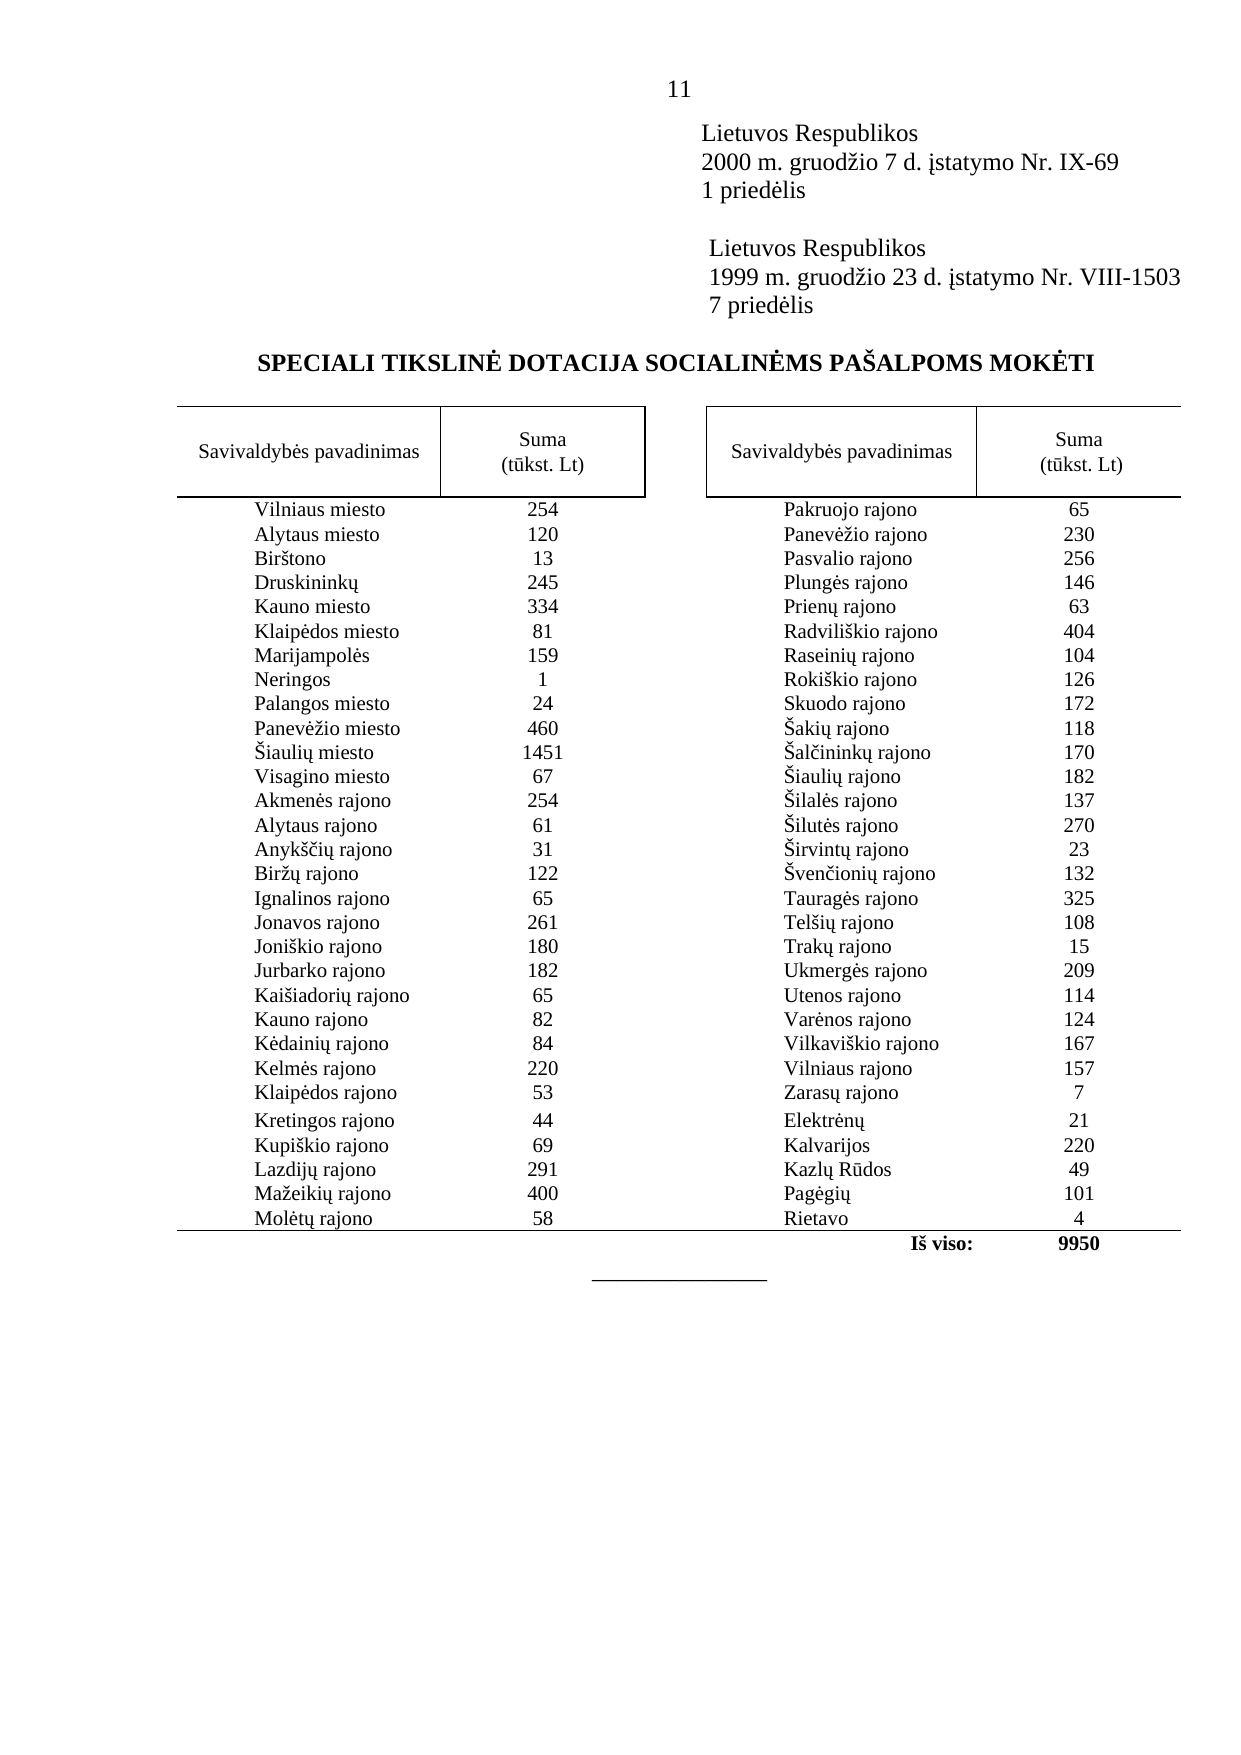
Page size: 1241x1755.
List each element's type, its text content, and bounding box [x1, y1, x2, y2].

table_cell Panevėžio rajono [707, 521, 977, 546]
table_cell [645, 1108, 707, 1133]
table_cell [177, 1231, 441, 1255]
table_cell Jonavos rajono [177, 910, 441, 934]
table_cell Kretingos rajono [177, 1108, 441, 1133]
table_cell 53 [441, 1080, 645, 1108]
table_cell Rietavo [707, 1205, 977, 1230]
table_cell Rokiškio rajono [707, 667, 977, 691]
table_cell [645, 521, 707, 546]
table_cell 4 [977, 1205, 1181, 1230]
table_cell 256 [977, 546, 1181, 570]
text 1 priedėlis [627, 176, 1181, 204]
table_cell Telšių rajono [707, 910, 977, 934]
text ______________ [177, 1255, 1181, 1283]
table_cell 122 [441, 861, 645, 886]
table_cell 101 [977, 1181, 1181, 1205]
table_cell Ukmergės rajono [707, 958, 977, 983]
table_cell Druskininkų [177, 570, 441, 594]
table_cell [645, 1205, 707, 1230]
table_cell [645, 546, 707, 570]
text Lietuvos Respublikos [177, 233, 1181, 262]
text Lietuvos Respublikos [627, 118, 1181, 147]
table_cell [645, 1133, 707, 1157]
table_cell [645, 789, 707, 813]
table_cell [645, 1231, 707, 1255]
table_cell 270 [977, 813, 1181, 837]
table_cell [645, 594, 707, 618]
table_cell 82 [441, 1007, 645, 1031]
table_cell 404 [977, 619, 1181, 643]
table_cell [645, 1031, 707, 1055]
table_cell Vilniaus miesto [177, 498, 441, 521]
table_cell Raseinių rajono [707, 643, 977, 667]
table_cell 182 [977, 764, 1181, 788]
table_cell Radviliškio rajono [707, 619, 977, 643]
table_cell [645, 496, 707, 521]
table_cell [645, 643, 707, 667]
table_cell [645, 886, 707, 910]
table_header Suma (tūkst. Lt) [441, 407, 644, 496]
table_cell 124 [977, 1007, 1181, 1031]
table_cell 400 [441, 1181, 645, 1205]
table_cell 58 [441, 1205, 645, 1230]
table_cell 49 [977, 1157, 1181, 1181]
table_cell Panevėžio miesto [177, 716, 441, 740]
table_cell 120 [441, 521, 645, 546]
table_cell [645, 1080, 707, 1108]
table_cell 254 [441, 789, 645, 813]
table_cell Visagino miesto [177, 764, 441, 788]
table_cell Birštono [177, 546, 441, 570]
text SPECIALI TIKSLINĖ DOTACIJA SOCIALINĖMS PAŠALPOMS MOKĖTI [177, 348, 1181, 377]
table_cell 261 [441, 910, 645, 934]
table_cell [441, 1231, 645, 1255]
table_cell [645, 740, 707, 764]
table_cell Kalvarijos [707, 1133, 977, 1157]
table_cell Plungės rajono [707, 570, 977, 594]
table_cell Akmenės rajono [177, 789, 441, 813]
table_cell Iš viso: [707, 1231, 977, 1255]
table_cell 65 [441, 983, 645, 1007]
table_cell Lazdijų rajono [177, 1157, 441, 1181]
table_cell [645, 570, 707, 594]
table_cell Jurbarko rajono [177, 958, 441, 983]
table_cell 81 [441, 619, 645, 643]
table_cell Mažeikių rajono [177, 1181, 441, 1205]
table_cell Kauno miesto [177, 594, 441, 618]
table_cell 61 [441, 813, 645, 837]
table_cell Kauno rajono [177, 1007, 441, 1031]
table_cell 118 [977, 716, 1181, 740]
table_cell 69 [441, 1133, 645, 1157]
table_cell 325 [977, 886, 1181, 910]
table_cell 84 [441, 1031, 645, 1055]
table_cell 13 [441, 546, 645, 570]
table_cell [645, 958, 707, 983]
table_cell [645, 910, 707, 934]
table_cell 254 [441, 498, 645, 521]
table_cell [645, 813, 707, 837]
table_cell Kėdainių rajono [177, 1031, 441, 1055]
table_cell 291 [441, 1157, 645, 1181]
table_cell Pagėgių [707, 1181, 977, 1205]
table_cell Zarasų rajono [707, 1080, 977, 1108]
table_cell [645, 1157, 707, 1181]
table_cell Kazlų Rūdos [707, 1157, 977, 1181]
table_cell 167 [977, 1031, 1181, 1055]
table_cell Širvintų rajono [707, 837, 977, 861]
table_cell Neringos [177, 667, 441, 691]
table_cell Šiaulių rajono [707, 764, 977, 788]
table_cell Švenčionių rajono [707, 861, 977, 886]
table_cell 31 [441, 837, 645, 861]
table_cell Šilalės rajono [707, 789, 977, 813]
table_cell 209 [977, 958, 1181, 983]
table_cell Vilkaviškio rajono [707, 1031, 977, 1055]
table_cell 170 [977, 740, 1181, 764]
table_cell 63 [977, 594, 1181, 618]
table_header Savivaldybės pavadinimas [707, 407, 976, 496]
table_cell Marijampolės [177, 643, 441, 667]
table_cell 15 [977, 934, 1181, 958]
table_cell 1451 [441, 740, 645, 764]
text 1999 m. gruodžio 23 d. įstatymo Nr. VIII-1503 [177, 262, 1181, 291]
table_cell Klaipėdos rajono [177, 1080, 441, 1108]
table_cell Šiaulių miesto [177, 740, 441, 764]
table_cell [645, 861, 707, 886]
table_cell [645, 619, 707, 643]
table_cell 137 [977, 789, 1181, 813]
table_cell 220 [977, 1133, 1181, 1157]
table_cell Biržų rajono [177, 861, 441, 886]
table_cell Anykščių rajono [177, 837, 441, 861]
table_cell 9950 [977, 1231, 1181, 1255]
table_cell 21 [977, 1108, 1181, 1133]
table_cell [645, 667, 707, 691]
table_cell 23 [977, 837, 1181, 861]
table_cell Trakų rajono [707, 934, 977, 958]
table_cell Pasvalio rajono [707, 546, 977, 570]
table_cell 334 [441, 594, 645, 618]
table_cell 24 [441, 691, 645, 716]
table_header [646, 406, 706, 496]
table_cell 132 [977, 861, 1181, 886]
table_cell Joniškio rajono [177, 934, 441, 958]
table_cell 126 [977, 667, 1181, 691]
table_cell [645, 691, 707, 716]
table_cell 65 [977, 498, 1181, 521]
table_cell 1 [441, 667, 645, 691]
table_cell 108 [977, 910, 1181, 934]
table_cell 159 [441, 643, 645, 667]
table_cell Skuodo rajono [707, 691, 977, 716]
text 2000 m. gruodžio 7 d. įstatymo Nr. IX-69 [627, 147, 1181, 176]
table_cell [645, 837, 707, 861]
table_cell Kupiškio rajono [177, 1133, 441, 1157]
table_cell Šalčininkų rajono [707, 740, 977, 764]
table_cell 180 [441, 934, 645, 958]
table_cell [645, 716, 707, 740]
table_cell Kelmės rajono [177, 1055, 441, 1080]
table_header Suma (tūkst. Lt) [977, 407, 1181, 496]
table_cell 104 [977, 643, 1181, 667]
table_cell 65 [441, 886, 645, 910]
table_cell [645, 934, 707, 958]
table_cell 67 [441, 764, 645, 788]
table_cell Vilniaus rajono [707, 1055, 977, 1080]
table_cell 157 [977, 1055, 1181, 1080]
text 7 priedėlis [177, 291, 1181, 319]
table_cell Palangos miesto [177, 691, 441, 716]
table_cell 44 [441, 1108, 645, 1133]
table_cell Alytaus rajono [177, 813, 441, 837]
table_cell [645, 1007, 707, 1031]
table_cell Pakruojo rajono [707, 498, 977, 521]
table_cell [645, 1055, 707, 1080]
table_cell Tauragės rajono [707, 886, 977, 910]
table_cell Alytaus miesto [177, 521, 441, 546]
table_cell Varėnos rajono [707, 1007, 977, 1031]
table_cell Molėtų rajono [177, 1205, 441, 1230]
table_cell [645, 1181, 707, 1205]
table_cell 220 [441, 1055, 645, 1080]
table_cell Utenos rajono [707, 983, 977, 1007]
table_cell [645, 983, 707, 1007]
table_cell Šilutės rajono [707, 813, 977, 837]
table_cell 182 [441, 958, 645, 983]
table_cell [645, 764, 707, 788]
table_cell 230 [977, 521, 1181, 546]
table_cell 146 [977, 570, 1181, 594]
table_cell Kaišiadorių rajono [177, 983, 441, 1007]
table_cell Šakių rajono [707, 716, 977, 740]
table_cell Ignalinos rajono [177, 886, 441, 910]
table_cell Prienų rajono [707, 594, 977, 618]
table_cell Elektrėnų [707, 1108, 977, 1133]
table_cell 114 [977, 983, 1181, 1007]
table_header Savivaldybės pavadinimas [177, 407, 440, 496]
table_cell 245 [441, 570, 645, 594]
table_cell 460 [441, 716, 645, 740]
table_cell Klaipėdos miesto [177, 619, 441, 643]
table_cell 172 [977, 691, 1181, 716]
table_cell 7 [977, 1080, 1181, 1108]
